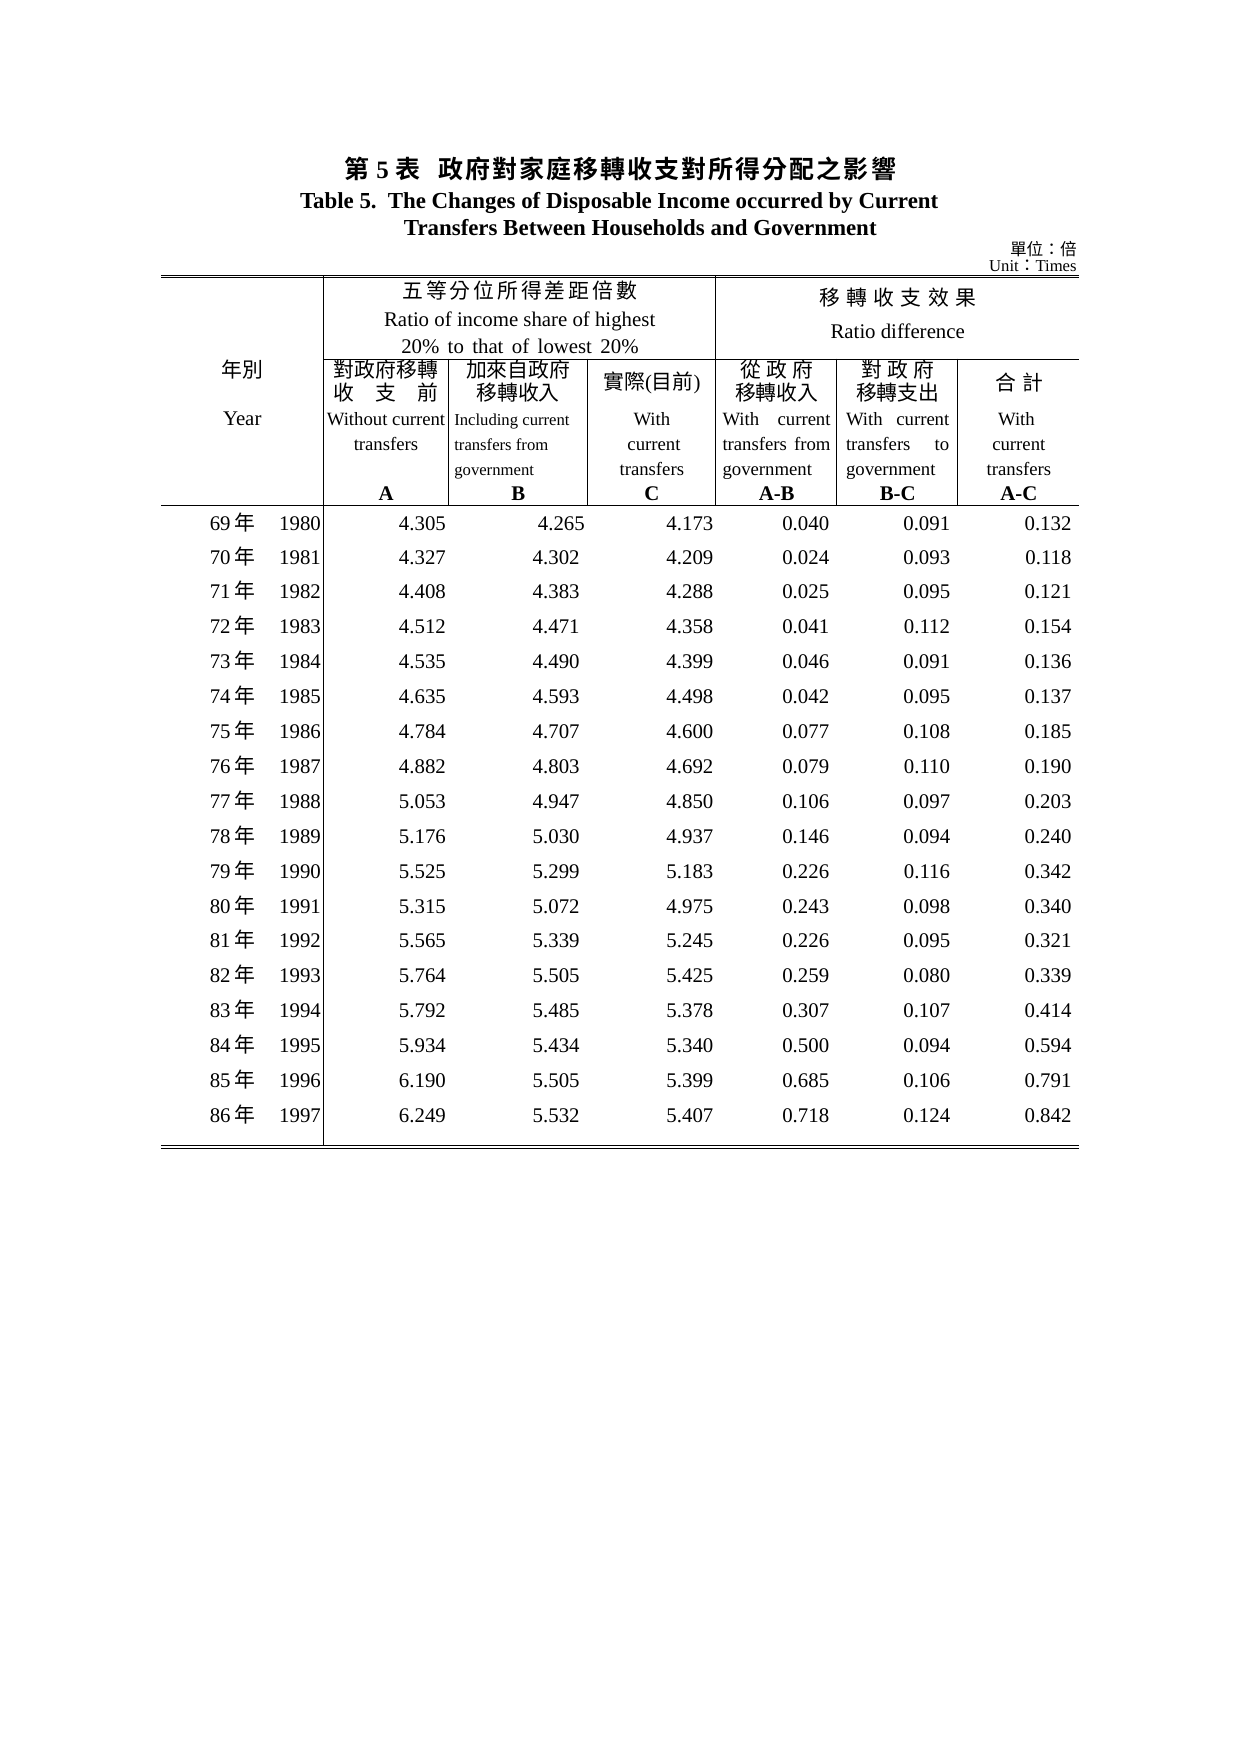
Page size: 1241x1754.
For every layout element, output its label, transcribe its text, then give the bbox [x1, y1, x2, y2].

table_cell 4.173 [588, 506, 716, 540]
table_cell 移轉收支效果 Ratio difference [716, 278, 1079, 358]
table_cell 0.025 [716, 575, 837, 610]
table_cell 5.934 [324, 1029, 448, 1064]
table_cell 4.600 [588, 715, 716, 750]
table_cell [258, 1134, 323, 1145]
table_cell B [449, 480, 587, 505]
table_cell 4.209 [588, 540, 716, 575]
table_cell 0.080 [837, 959, 958, 994]
table_cell 0.203 [958, 785, 1079, 819]
table_cell [448, 1134, 587, 1145]
table_cell 0.091 [837, 506, 958, 540]
table_cell [258, 278, 323, 358]
table_cell 5.378 [588, 994, 716, 1029]
table_cell 0.097 [837, 785, 958, 819]
table_cell 0.136 [958, 645, 1079, 680]
table_cell 81年 [161, 924, 258, 959]
table_cell 0.339 [958, 959, 1079, 994]
table_cell 加來自政府 移轉收入 [449, 360, 587, 405]
table_cell 0.132 [958, 506, 1079, 540]
table_cell 0.414 [958, 994, 1079, 1029]
table_cell 4.707 [448, 715, 587, 750]
table_cell 0.226 [716, 854, 837, 889]
table_cell A-B [716, 480, 836, 505]
table_cell 1990 [258, 854, 323, 889]
table_cell 0.185 [958, 715, 1079, 750]
table_cell 5.764 [324, 959, 448, 994]
table_cell 1996 [258, 1064, 323, 1099]
table_cell 4.937 [588, 820, 716, 854]
table_cell 年別 [161, 359, 323, 405]
table_cell [716, 1134, 837, 1145]
table_cell 4.490 [448, 645, 587, 680]
table_cell 0.842 [958, 1099, 1079, 1133]
table_cell 74年 [161, 680, 258, 715]
table_cell 合計 [958, 360, 1079, 405]
table_cell [161, 480, 258, 505]
table_cell 0.118 [958, 540, 1079, 575]
table_cell 5.505 [448, 959, 587, 994]
table_cell Including current transfers from government [449, 405, 587, 480]
table_cell 1984 [258, 645, 323, 680]
table_cell 1982 [258, 575, 323, 610]
table_cell 4.408 [324, 575, 448, 610]
table_cell 4.265 [448, 506, 587, 540]
table_cell 0.112 [837, 610, 958, 645]
table_cell 75年 [161, 715, 258, 750]
table_cell 5.339 [448, 924, 587, 959]
table_cell 84年 [161, 1029, 258, 1064]
table_cell 0.040 [716, 506, 837, 540]
table_cell 0.091 [837, 645, 958, 680]
table_cell 0.093 [837, 540, 958, 575]
table_cell 86年 [161, 1099, 258, 1133]
table_cell Year [161, 405, 323, 480]
table_cell [161, 278, 258, 358]
table_cell 5.315 [324, 889, 448, 924]
table_cell 4.399 [588, 645, 716, 680]
table_cell 0.107 [837, 994, 958, 1029]
table_cell 0.259 [716, 959, 837, 994]
table_cell 4.803 [448, 750, 587, 784]
table_cell 4.882 [324, 750, 448, 784]
table_cell C [588, 480, 715, 505]
table_cell 5.485 [448, 994, 587, 1029]
table_cell 1995 [258, 1029, 323, 1064]
table_cell 1988 [258, 785, 323, 819]
table_cell A-C [958, 480, 1079, 505]
table_cell [837, 1134, 958, 1145]
table_cell 4.512 [324, 610, 448, 645]
table_cell 4.850 [588, 785, 716, 819]
table_cell 4.383 [448, 575, 587, 610]
table_cell 0.146 [716, 820, 837, 854]
table_cell 5.340 [588, 1029, 716, 1064]
table_cell 83年 [161, 994, 258, 1029]
table_cell 0.685 [716, 1064, 837, 1099]
table_cell 0.243 [716, 889, 837, 924]
table_cell 1991 [258, 889, 323, 924]
table_cell 五等分位所得差距倍數 Ratio of income share of highest 20% to that of lowest 20% [324, 278, 715, 358]
table_cell 5.505 [448, 1064, 587, 1099]
table_cell 4.535 [324, 645, 448, 680]
table_cell With current transfers from government [716, 405, 836, 480]
table_cell 4.358 [588, 610, 716, 645]
table_cell With current transfers [958, 405, 1079, 480]
table_cell 4.471 [448, 610, 587, 645]
table_cell 0.190 [958, 750, 1079, 784]
table_cell Unit：Times [161, 258, 1079, 275]
table_cell 5.072 [448, 889, 587, 924]
table_cell 0.594 [958, 1029, 1079, 1064]
table_cell 5.030 [448, 820, 587, 854]
table_cell 79年 [161, 854, 258, 889]
table_cell 4.593 [448, 680, 587, 715]
table_cell 5.792 [324, 994, 448, 1029]
table_cell 0.124 [837, 1099, 958, 1133]
table_cell 0.094 [837, 820, 958, 854]
table_cell 1983 [258, 610, 323, 645]
table_cell 1987 [258, 750, 323, 784]
table_cell 1989 [258, 820, 323, 854]
table_cell 0.240 [958, 820, 1079, 854]
table_cell 77年 [161, 785, 258, 819]
table_cell 5.183 [588, 854, 716, 889]
table_cell 1994 [258, 994, 323, 1029]
table_cell 4.302 [448, 540, 587, 575]
table_cell 0.110 [837, 750, 958, 784]
table_cell [258, 480, 323, 505]
table_cell 0.121 [958, 575, 1079, 610]
table_cell 4.635 [324, 680, 448, 715]
table_cell 單位：倍 [161, 242, 1079, 258]
table_cell 69年 [161, 506, 258, 540]
table_cell 0.077 [716, 715, 837, 750]
table_cell 0.340 [958, 889, 1079, 924]
table_cell 1981 [258, 540, 323, 575]
table_cell 5.525 [324, 854, 448, 889]
table_cell 0.042 [716, 680, 837, 715]
table_cell 5.532 [448, 1099, 587, 1133]
table_cell 0.094 [837, 1029, 958, 1064]
table_cell 1980 [258, 506, 323, 540]
table_cell 0.307 [716, 994, 837, 1029]
table_cell 0.098 [837, 889, 958, 924]
table_cell 0.226 [716, 924, 837, 959]
table_cell 76年 [161, 750, 258, 784]
table_cell 82年 [161, 959, 258, 994]
table_cell 0.095 [837, 575, 958, 610]
table_cell Table 5. The Changes of Disposable Income occurred by Current Transfers Between Households and Government [161, 188, 1079, 242]
table_cell With current transfers [588, 405, 715, 480]
table_cell 0.106 [837, 1064, 958, 1099]
table_cell 0.718 [716, 1099, 837, 1133]
table_cell 4.305 [324, 506, 448, 540]
table_cell 78年 [161, 820, 258, 854]
table_cell 4.498 [588, 680, 716, 715]
table_cell 5.299 [448, 854, 587, 889]
table_cell 0.116 [837, 854, 958, 889]
table_cell 0.342 [958, 854, 1079, 889]
table_cell [324, 1134, 448, 1145]
table_cell 0.108 [837, 715, 958, 750]
table_cell 4.947 [448, 785, 587, 819]
table_cell 5.053 [324, 785, 448, 819]
table_cell With current transfers to government [837, 405, 957, 480]
table_cell 1993 [258, 959, 323, 994]
table_cell 0.791 [958, 1064, 1079, 1099]
table_cell 85年 [161, 1064, 258, 1099]
table_cell 0.079 [716, 750, 837, 784]
table_cell 0.500 [716, 1029, 837, 1064]
table_cell B-C [837, 480, 957, 505]
table_cell 70年 [161, 540, 258, 575]
table_cell 0.046 [716, 645, 837, 680]
table_cell 4.784 [324, 715, 448, 750]
table_cell [161, 1134, 258, 1145]
table_cell [958, 1134, 1079, 1145]
table_cell 對政府 移轉支出 [837, 360, 957, 405]
table_cell 0.095 [837, 680, 958, 715]
table_cell A [324, 480, 448, 505]
table_cell 73年 [161, 645, 258, 680]
table_cell 0.024 [716, 540, 837, 575]
table_cell 從政府 移轉收入 [716, 360, 836, 405]
table_cell 4.327 [324, 540, 448, 575]
table_cell 5.434 [448, 1029, 587, 1064]
table_cell 0.106 [716, 785, 837, 819]
table_cell 5.245 [588, 924, 716, 959]
table_cell Without current transfers [324, 405, 448, 480]
table_cell 5.407 [588, 1099, 716, 1133]
table_cell 6.190 [324, 1064, 448, 1099]
table_cell 5.399 [588, 1064, 716, 1099]
table_cell 1986 [258, 715, 323, 750]
table_cell 4.975 [588, 889, 716, 924]
table_cell 4.692 [588, 750, 716, 784]
table_cell 1985 [258, 680, 323, 715]
table_header 第5表 政府對家庭移轉收支對所得分配之影響 [161, 150, 1079, 187]
table_cell 1997 [258, 1099, 323, 1133]
table_cell [588, 1134, 716, 1145]
table_cell 0.321 [958, 924, 1079, 959]
table_cell 1992 [258, 924, 323, 959]
table_cell 5.565 [324, 924, 448, 959]
table_cell 0.095 [837, 924, 958, 959]
table_cell 4.288 [588, 575, 716, 610]
table_cell 6.249 [324, 1099, 448, 1133]
table_cell 71年 [161, 575, 258, 610]
table_cell 5.176 [324, 820, 448, 854]
table_cell 0.041 [716, 610, 837, 645]
table_cell 實際(目前) [588, 360, 715, 405]
table_cell 對政府移轉收 支 前 [324, 360, 448, 405]
table_cell 5.425 [588, 959, 716, 994]
table_cell 0.137 [958, 680, 1079, 715]
table_cell 80年 [161, 889, 258, 924]
table_cell 0.154 [958, 610, 1079, 645]
table_cell 72年 [161, 610, 258, 645]
